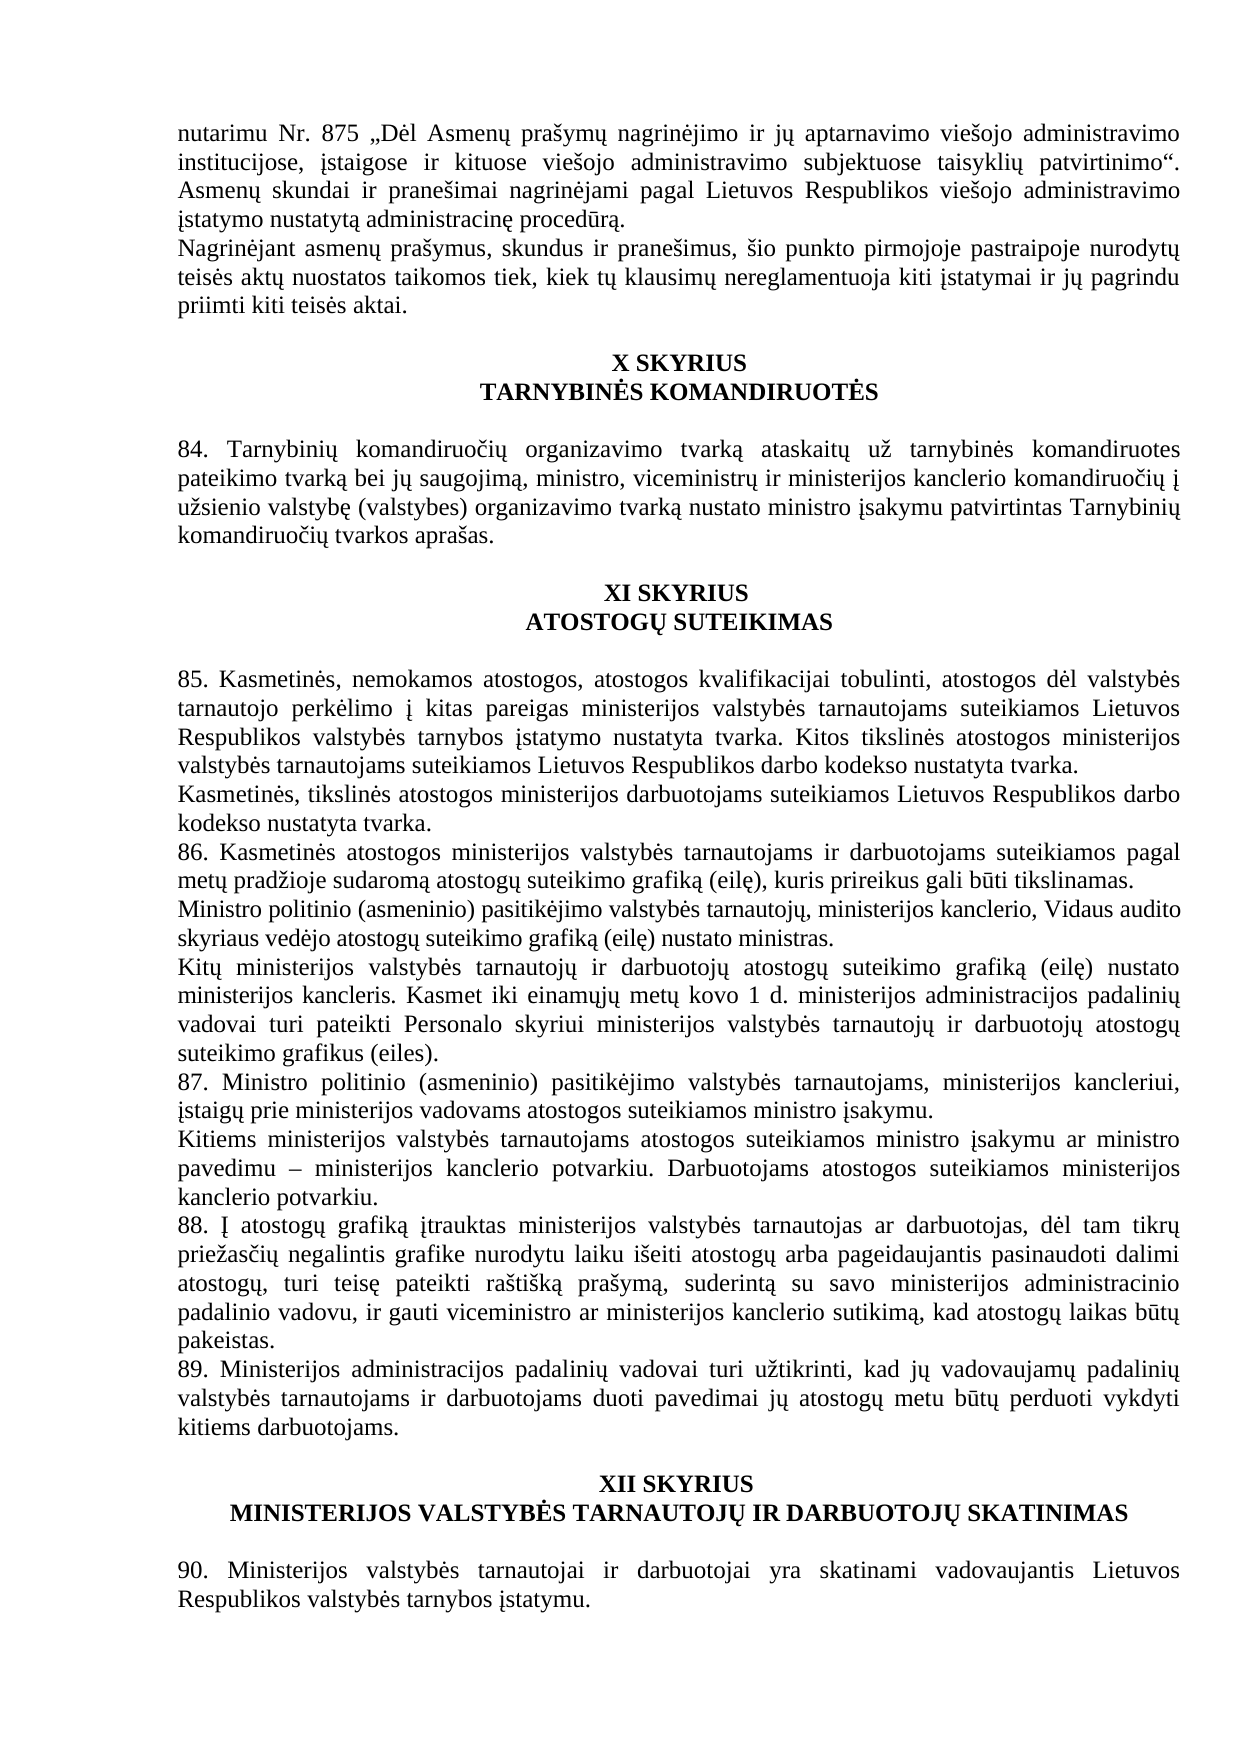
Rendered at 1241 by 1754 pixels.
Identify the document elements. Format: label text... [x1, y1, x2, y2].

text 90. Ministerijos valstybės tarnautojai ir darbuotojai yra skatinami vadovaujantis Lietuvos Respublikos valstybės tarnybos įstatymu. [177, 1556, 1181, 1613]
text Kitiems ministerijos valstybės tarnautojams atostogos suteikiamos ministro įsakymu ar ministro pavedimu – ministerijos kanclerio potvarkiu. Darbuotojams atostogos suteikiamos ministerijos kanclerio potvarkiu. [177, 1124, 1181, 1211]
text 84. Tarnybinių komandiruočių organizavimo tvarką ataskaitų už tarnybinės komandiruotes pateikimo tvarką bei jų saugojimą, ministro, viceministrų ir ministerijos kanclerio komandiruočių į užsienio valstybę (valstybes) organizavimo tvarką nustato ministro įsakymu patvirtintas Tarnybinių komandiruočių tvarkos aprašas. [177, 434, 1181, 549]
text 88. Į atostogų grafiką įtrauktas ministerijos valstybės tarnautojas ar darbuotojas, dėl tam tikrų priežasčių negalintis grafike nurodytu laiku išeiti atostogų arba pageidaujantis pasinaudoti dalimi atostogų, turi teisę pateikti raštišką prašymą, suderintą su savo ministerijos administracinio padalinio vadovu, ir gauti viceministro ar ministerijos kanclerio sutikimą, kad atostogų laikas būtų pakeistas. [177, 1211, 1181, 1354]
text 87. Ministro politinio (asmeninio) pasitikėjimo valstybės tarnautojams, ministerijos kancleriui, įstaigų prie ministerijos vadovams atostogos suteikiamos ministro įsakymu. [177, 1067, 1181, 1124]
text XII SKYRIUS [177, 1469, 1181, 1498]
text TARNYBINĖS KOMANDIRUOTĖS [177, 377, 1181, 406]
text Kitų ministerijos valstybės tarnautojų ir darbuotojų atostogų suteikimo grafiką (eilę) nustato ministerijos kancleris. Kasmet iki einamųjų metų kovo 1 d. ministerijos administracijos padalinių vadovai turi pateikti Personalo skyriui ministerijos valstybės tarnautojų ir darbuotojų atostogų suteikimo grafikus (eiles). [177, 952, 1181, 1067]
text Kasmetinės, tikslinės atostogos ministerijos darbuotojams suteikiamos Lietuvos Respublikos darbo kodekso nustatyta tvarka. [177, 779, 1181, 837]
text 89. Ministerijos administracijos padalinių vadovai turi užtikrinti, kad jų vadovaujamų padalinių valstybės tarnautojams ir darbuotojams duoti pavedimai jų atostogų metu būtų perduoti vykdyti kitiems darbuotojams. [177, 1354, 1181, 1441]
text Ministro politinio (asmeninio) pasitikėjimo valstybės tarnautojų, ministerijos kanclerio, Vidaus audito skyriaus vedėjo atostogų suteikimo grafiką (eilę) nustato ministras. [177, 894, 1181, 952]
text MINISTERIJOS VALSTYBĖS TARNAUTOJŲ IR DARBUOTOJŲ SKATINIMAS [177, 1498, 1181, 1527]
text ATOSTOGŲ SUTEIKIMAS [177, 607, 1181, 636]
text Nagrinėjant asmenų prašymus, skundus ir pranešimus, šio punkto pirmojoje pastraipoje nurodytų teisės aktų nuostatos taikomos tiek, kiek tų klausimų nereglamentuoja kiti įstatymai ir jų pagrindu priimti kiti teisės aktai. [177, 233, 1181, 319]
text X SKYRIUS [177, 348, 1181, 377]
text XI SKYRIUS [177, 578, 1181, 607]
text nutarimu Nr. 875 „Dėl Asmenų prašymų nagrinėjimo ir jų aptarnavimo viešojo administravimo institucijose, įstaigose ir kituose viešojo administravimo subjektuose taisyklių patvirtinimo“. Asmenų skundai ir pranešimai nagrinėjami pagal Lietuvos Respublikos viešojo administravimo įstatymo nustatytą administracinę procedūrą. [177, 118, 1181, 233]
text 86. Kasmetinės atostogos ministerijos valstybės tarnautojams ir darbuotojams suteikiamos pagal metų pradžioje sudaromą atostogų suteikimo grafiką (eilę), kuris prireikus gali būti tikslinamas. [177, 837, 1181, 894]
text 85. Kasmetinės, nemokamos atostogos, atostogos kvalifikacijai tobulinti, atostogos dėl valstybės tarnautojo perkėlimo į kitas pareigas ministerijos valstybės tarnautojams suteikiamos Lietuvos Respublikos valstybės tarnybos įstatymo nustatyta tvarka. Kitos tikslinės atostogos ministerijos valstybės tarnautojams suteikiamos Lietuvos Respublikos darbo kodekso nustatyta tvarka. [177, 664, 1181, 779]
